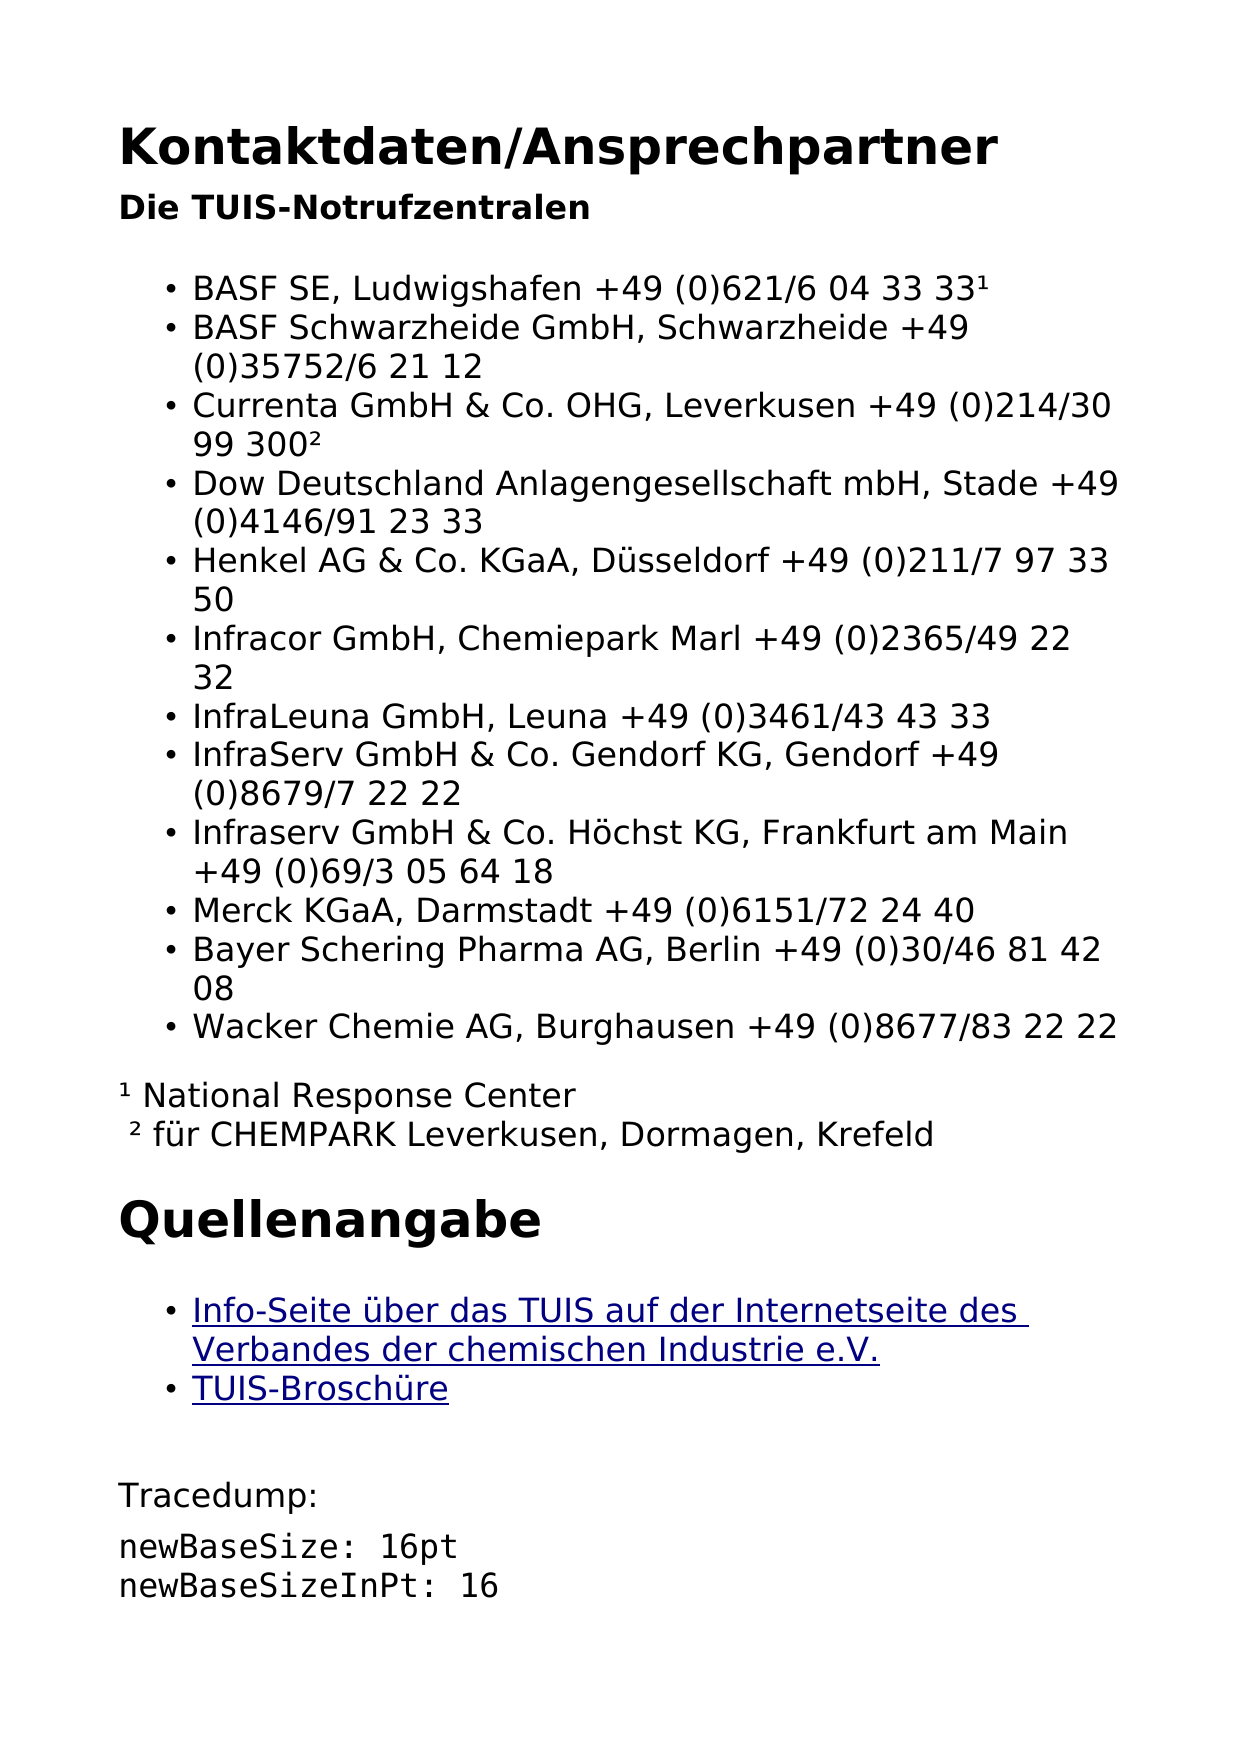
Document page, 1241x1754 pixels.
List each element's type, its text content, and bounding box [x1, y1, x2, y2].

text newBaseSize: 16pt newBaseSizeInPt: 16 [118, 1528, 1122, 1606]
list Henkel AG & Co. KGaA, Düsseldorf +49 (0)211/7 97 33 50 [177, 542, 1122, 619]
list Info-Seite über das TUIS auf der Internetseite des Verbandes der chemischen Industrie e.V. [177, 1292, 1122, 1369]
subtitle Quellenangabe [118, 1191, 1122, 1250]
list InfraLeuna GmbH, Leuna +49 (0)3461/43 43 33 [177, 697, 1122, 736]
list Dow Deutschland Anlagengesellschaft mbH, Stade +49 (0)4146/91 23 33 [177, 464, 1122, 542]
text Die TUIS-Notrufzentralen [118, 189, 1122, 228]
list Wacker Chemie AG, Burghausen +49 (0)8677/83 22 22 [177, 1008, 1122, 1047]
list Merck KGaA, Darmstadt +49 (0)6151/72 24 40 [177, 891, 1122, 930]
list InfraServ GmbH & Co. Gendorf KG, Gendorf +49 (0)8679/7 22 22 [177, 736, 1122, 814]
list Infracor GmbH, Chemiepark Marl +49 (0)2365/49 22 32 [177, 619, 1122, 697]
list Infraserv GmbH & Co. Höchst KG, Frankfurt am Main +49 (0)69/3 05 64 18 [177, 814, 1122, 891]
list TUIS-Broschüre [177, 1369, 1122, 1408]
list BASF SE, Ludwigshafen +49 (0)621/6 04 33 33¹ [177, 270, 1122, 308]
list Bayer Schering Pharma AG, Berlin +49 (0)30/46 81 42 08 [177, 930, 1122, 1008]
list Currenta GmbH & Co. OHG, Leverkusen +49 (0)214/30 99 300² [177, 386, 1122, 464]
text ¹ National Response Center ² für CHEMPARK Leverkusen, Dormagen, Krefeld [118, 1076, 1122, 1154]
subtitle Kontaktdaten/Ansprechpartner [118, 118, 1122, 176]
text Tracedump: [118, 1438, 1122, 1515]
list BASF Schwarzheide GmbH, Schwarzheide +49 (0)35752/6 21 12 [177, 308, 1122, 386]
